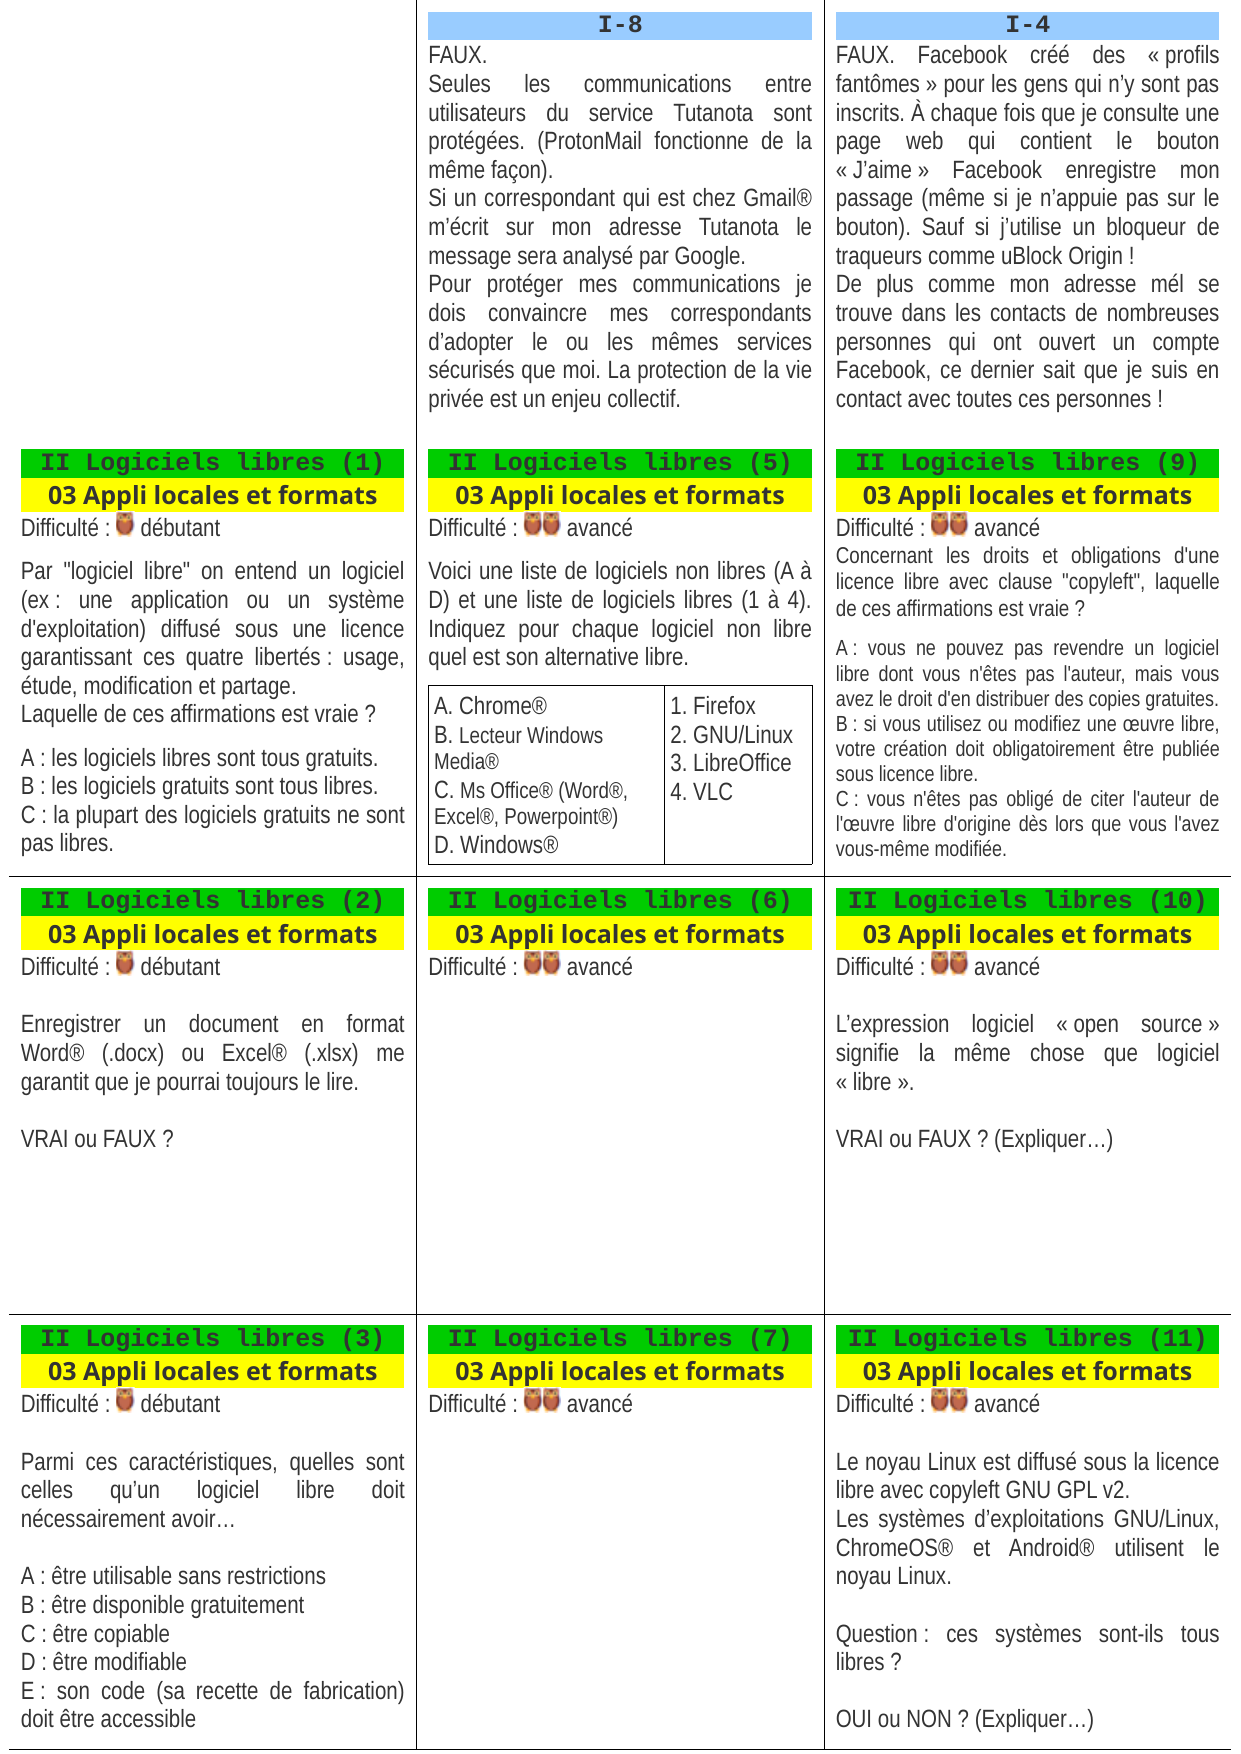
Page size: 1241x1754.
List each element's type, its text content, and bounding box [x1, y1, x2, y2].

table_cell II Logiciels libres (6) 03 Appli locales et formats Difficulté : avancé [417, 877, 824, 1313]
table_header A. Chrome® B. Lecteur Windows Media® C. Ms Office® (Word®, Excel®, Powerpoint®) D. Windows® [429, 686, 664, 864]
picture [116, 511, 135, 537]
table_header II Logiciels libres (5) 03 Appli locales et formats Difficulté : avancé Voici une liste de logiciels non libres (A à D) et une liste de logiciels libres (1 à 4). Indiquez pour chaque logiciel non libre quel est son alternative libre. [417, 438, 824, 876]
table_cell II Logiciels libres (10) 03 Appli locales et formats Difficulté : avancé L’expression logiciel « open source » signifie la même chose que logiciel « libre ». VRAI ou FAUX ? (Expliquer…) [825, 877, 1231, 1313]
table_header 1. Firefox 2. GNU/Linux 3. LibreOffice 4. VLC [665, 686, 812, 864]
table_cell II Logiciels libres (11) 03 Appli locales et formats Difficulté : avancé Le noyau Linux est diffusé sous la licence libre avec copyleft GNU GPL v2. Les systèmes d’exploitations GNU/Linux, ChromeOS® et Android® utilisent le noyau Linux. Question : ces systèmes sont-ils tous libres ? OUI ou NON ? (Expliquer…) [825, 1315, 1231, 1749]
picture [116, 950, 135, 976]
picture [523, 511, 561, 537]
table_header II Logiciels libres (9) 03 Appli locales et formats Difficulté : avancé Concernant les droits et obligations d'une licence libre avec clause "copyleft", laquelle de ces affirmations est vraie ? A : vous ne pouvez pas revendre un logiciel libre dont vous n'êtes pas l'auteur, mais vous avez le droit d'en distribuer des copies gratuites. B : si vous utilisez ou modifiez une œuvre libre, votre création doit obligatoirement être publiée sous licence libre. C : vous n'êtes pas obligé de citer l'auteur de l'œuvre libre d'origine dès lors que vous l'avez vous-même modifiée. [825, 438, 1231, 876]
table_cell II Logiciels libres (7) 03 Appli locales et formats Difficulté : avancé [417, 1315, 824, 1749]
table_cell I-8 FAUX. Seules les communications entre utilisateurs du service Tutanota sont protégées. (ProtonMail fonctionne de la même façon). Si un correspondant qui est chez Gmail® m’écrit sur mon adresse Tutanota le message sera analysé par Google. Pour protéger mes communications je dois convaincre mes correspondants d’adopter le ou les mêmes services sécurisés que moi. La protection de la vie privée est un enjeu collectif. [417, 0, 824, 437]
picture [523, 950, 561, 976]
picture [930, 1387, 969, 1413]
picture [523, 1387, 561, 1413]
table_header II Logiciels libres (1) 03 Appli locales et formats Difficulté : débutant Par "logiciel libre" on entend un logiciel (ex : une application ou un système d'exploitation) diffusé sous une licence garantissant ces quatre libertés : usage, étude, modification et partage. Laquelle de ces affirmations est vraie ? A : les logiciels libres sont tous gratuits. B : les logiciels gratuits sont tous libres. C : la plupart des logiciels gratuits ne sont pas libres. [9, 438, 416, 876]
table_cell II Logiciels libres (3) 03 Appli locales et formats Difficulté : débutant Parmi ces caractéristiques, quelles sont celles qu’un logiciel libre doit nécessairement avoir… A : être utilisable sans restrictions B : être disponible gratuitement C : être copiable D : être modifiable E : son code (sa recette de fabrication) doit être accessible [9, 1315, 416, 1749]
picture [930, 511, 969, 537]
table_cell [9, 0, 416, 437]
picture [116, 1387, 135, 1413]
picture [930, 950, 969, 976]
table_cell I-4 FAUX. Facebook créé des « profils fantômes » pour les gens qui n’y sont pas inscrits. À chaque fois que je consulte une page web qui contient le bouton « J’aime » Facebook enregistre mon passage (même si je n’appuie pas sur le bouton). Sauf si j’utilise un bloqueur de traqueurs comme uBlock Origin ! De plus comme mon adresse mél se trouve dans les contacts de nombreuses personnes qui ont ouvert un compte Facebook, ce dernier sait que je suis en contact avec toutes ces personnes ! [825, 0, 1231, 437]
table_cell II Logiciels libres (2) 03 Appli locales et formats Difficulté : débutant Enregistrer un document en format Word® (.docx) ou Excel® (.xlsx) me garantit que je pourrai toujours le lire. VRAI ou FAUX ? [9, 877, 416, 1313]
